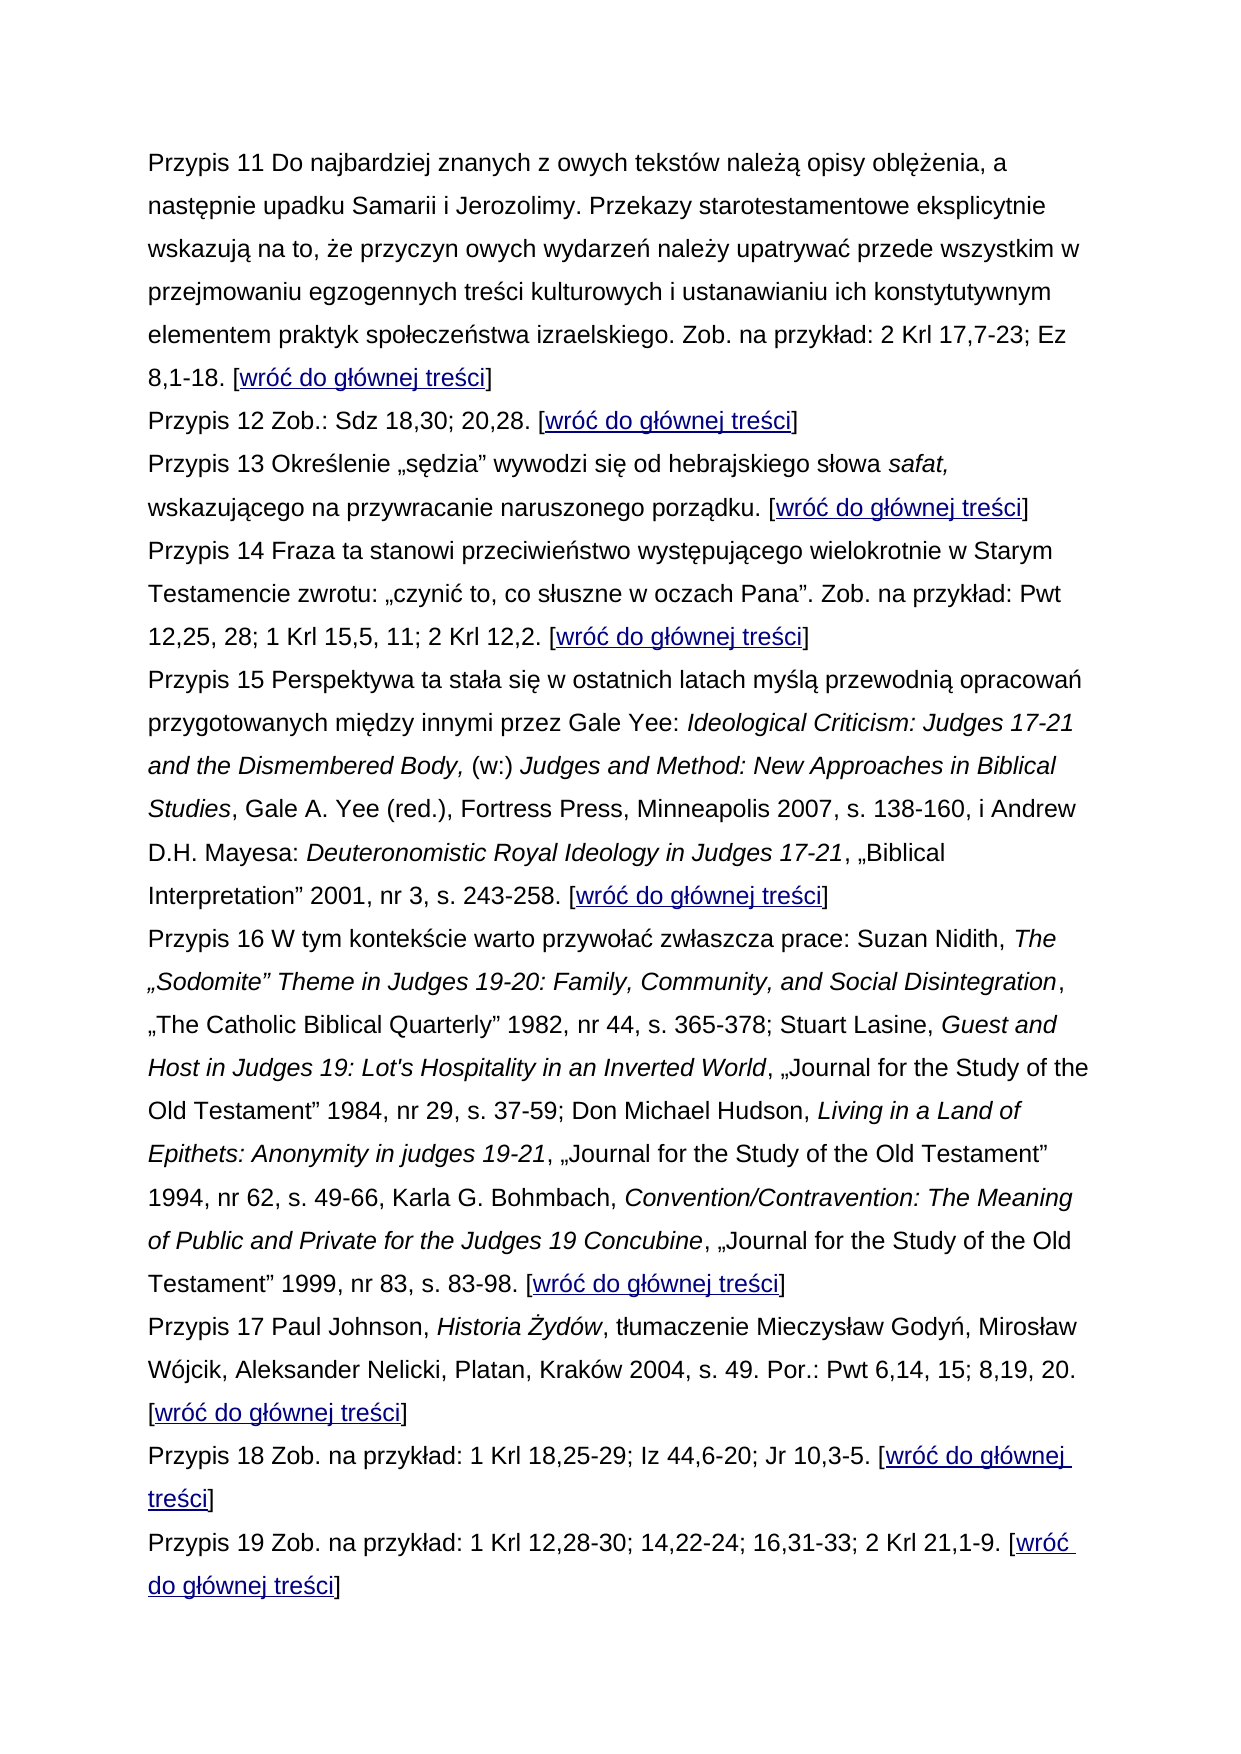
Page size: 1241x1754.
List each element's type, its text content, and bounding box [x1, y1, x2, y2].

text Przypis 11 Do najbardziej znanych z owych tekstów należą opisy oblężenia, a następnie upadku Samarii i Jerozolimy. Przekazy starotestamentowe eksplicytnie wskazują na to, że przyczyn owych wydarzeń należy upatrywać przede wszystkim w przejmowaniu egzogennych treści kulturowych i ustanawianiu ich konstytutywnym elementem praktyk społeczeństwa izraelskiego. Zob. na przykład: 2 Krl 17,7-23; Ez 8,1-18. [wróć do głównej treści] [148, 148, 1093, 392]
text Przypis 14 Fraza ta stanowi przeciwieństwo występującego wielokrotnie w Starym Testamencie zwrotu: „czynić to, co słuszne w oczach Pana”. Zob. na przykład: Pwt 12,25, 28; 1 Krl 15,5, 11; 2 Krl 12,2. [wróć do głównej treści] [148, 536, 1093, 651]
text Przypis 18 Zob. na przykład: 1 Krl 18,25-29; Iz 44,6-20; Jr 10,3-5. [wróć do głównej treści] [148, 1441, 1093, 1513]
text Przypis 17 Paul Johnson, Historia Żydów, tłumaczenie Mieczysław Godyń, Mirosław Wójcik, Aleksander Nelicki, Platan, Kraków 2004, s. 49. Por.: Pwt 6,14, 15; 8,19, 20. [wróć do głównej treści] [148, 1312, 1093, 1427]
text Przypis 15 Perspektywa ta stała się w ostatnich latach myślą przewodnią opracowań przygotowanych między innymi przez Gale Yee: Ideological Criticism: Judges 17-21 and the Dismembered Body, (w:) Judges and Method: New Approaches in Biblical Studies, Gale A. Yee (red.), Fortress Press, Minneapolis 2007, s. 138-160, i Andrew D.H. Mayesa: Deuteronomistic Royal Ideology in Judges 17-21, „Biblical Interpretation” 2001, nr 3, s. 243-258. [wróć do głównej treści] [148, 665, 1093, 909]
text Przypis 12 Zob.: Sdz 18,30; 20,28. [wróć do głównej treści] [148, 406, 1093, 435]
text Przypis 13 Określenie „sędzia” wywodzi się od hebrajskiego słowa safat, wskazującego na przywracanie naruszonego porządku. [wróć do głównej treści] [148, 449, 1093, 521]
text Przypis 19 Zob. na przykład: 1 Krl 12,28-30; 14,22-24; 16,31-33; 2 Krl 21,1-9. [wróć do głównej treści] [148, 1528, 1093, 1599]
text Przypis 16 W tym kontekście warto przywołać zwłaszcza prace: Suzan Nidith, The „Sodomite” Theme in Judges 19-20: Family, Community, and Social Disintegration, „The Catholic Biblical Quarterly” 1982, nr 44, s. 365-378; Stuart Lasine, Guest and Host in Judges 19: Lot's Hospitality in an Inverted World, „Journal for the Study of the Old Testament” 1984, nr 29, s. 37-59; Don Michael Hudson, Living in a Land of Epithets: Anonymity in judges 19-21, „Journal for the Study of the Old Testament” 1994, nr 62, s. 49-66, Karla G. Bohmbach, Convention/Contravention: The Meaning of Public and Private for the Judges 19 Concubine, „Journal for the Study of the Old Testament” 1999, nr 83, s. 83-98. [wróć do głównej treści] [148, 924, 1093, 1298]
